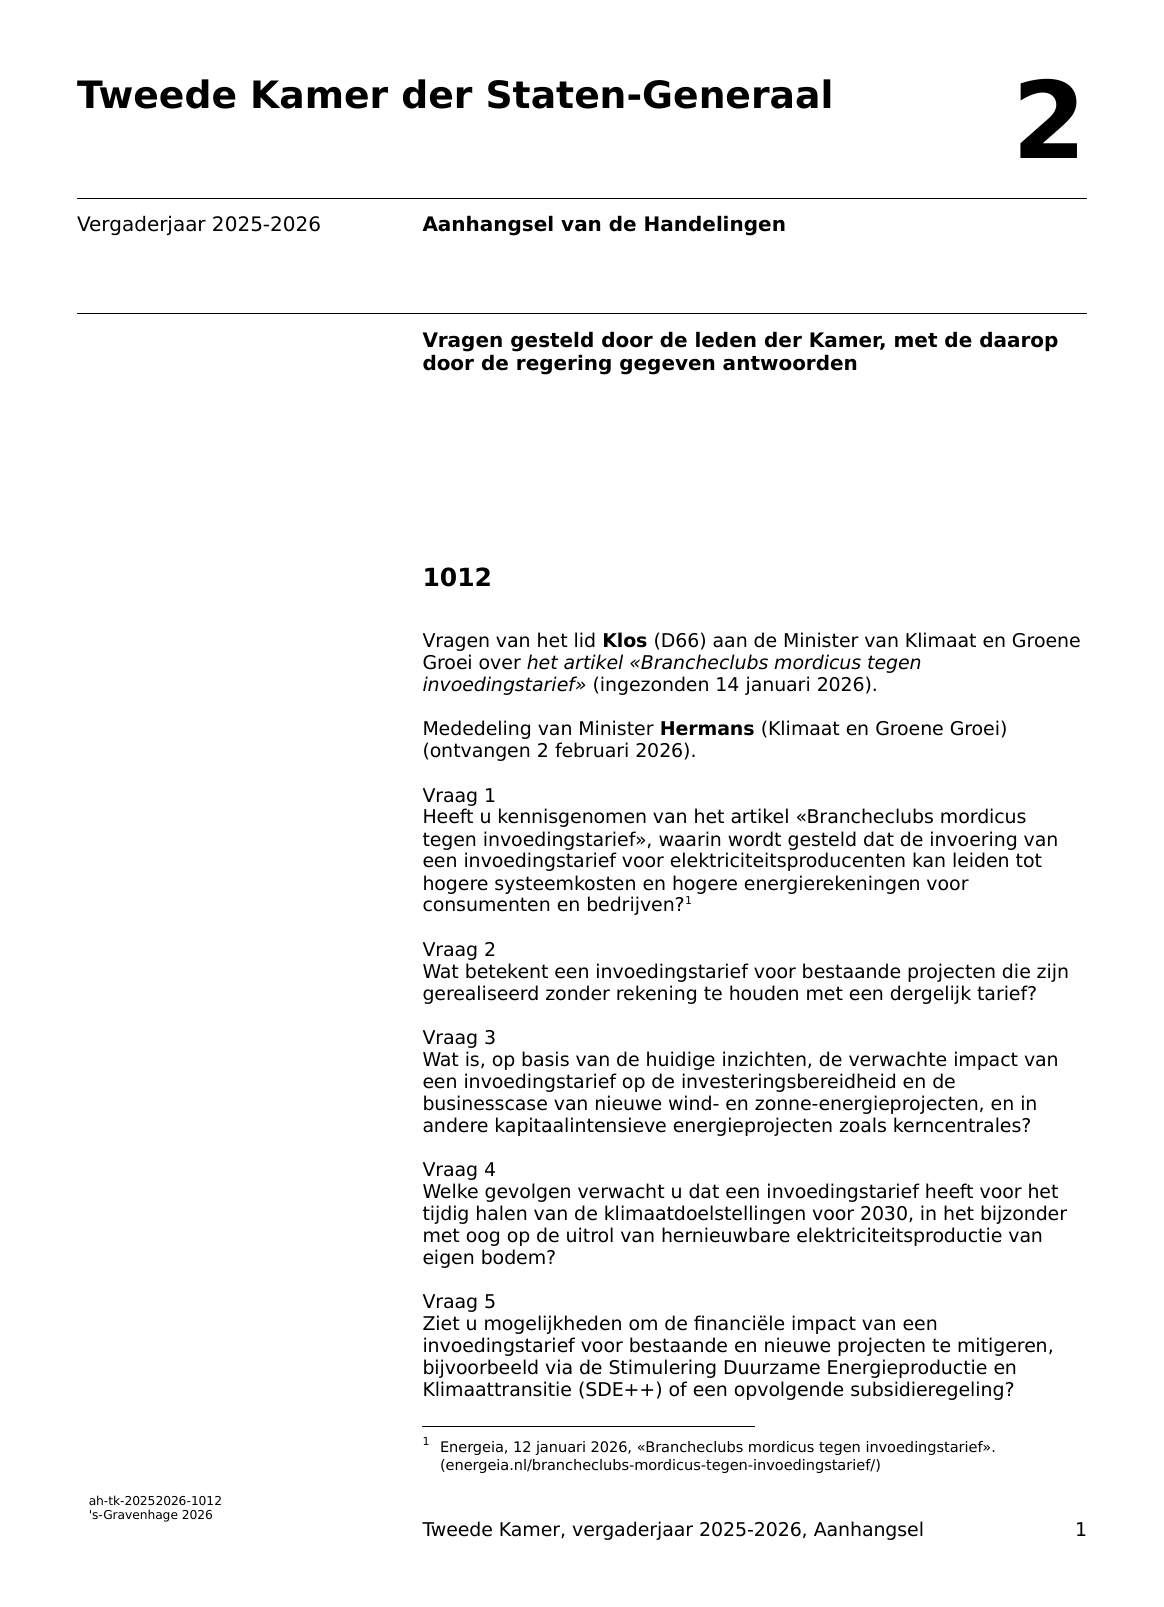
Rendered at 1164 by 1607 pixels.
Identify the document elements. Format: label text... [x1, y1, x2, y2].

table_cell Vragen gesteld door de leden der Kamer, met de daarop door de regering gegeven antwoorden [422, 314, 1087, 375]
text Welke gevolgen verwacht u dat een invoedingstarief heeft voor het tijdig halen van de klimaatdoelstellingen voor 2030, in het bijzonder met oog op de uitrol van hernieuwbare elektriciteitsproductie van eigen bodem? [422, 1181, 1087, 1269]
text ah-tk-20252026-1012 [88, 1494, 323, 1508]
table_cell Aanhangsel van de Handelingen [422, 199, 1087, 313]
text Vragen van het lid Klos (D66) aan de Minister van Klimaat en Groene Groei over het artikel «Brancheclubs mordicus tegen invoedingstarief» (ingezonden 14 januari 2026). [422, 630, 1087, 696]
text Ziet u mogelijkheden om de financiële impact van een invoedingstarief voor bestaande en nieuwe projecten te mitigeren, bijvoorbeeld via de Stimulering Duurzame Energieproductie en Klimaattransitie (SDE++) of een opvolgende subsidieregeling? [422, 1313, 1087, 1401]
text Heeft u kennisgenomen van het artikel «Brancheclubs mordicus tegen invoedingstarief», waarin wordt gesteld dat de invoering van een invoedingstarief voor elektriciteitsproducenten kan leiden tot hogere systeemkosten en hogere energierekeningen voor consumenten en bedrijven? [422, 806, 1087, 916]
text Mededeling van Minister Hermans (Klimaat en Groene Groei) (ontvangen 2 februari 2026). [422, 718, 1087, 762]
text Vraag 4 [422, 1159, 1087, 1181]
text 's-Gravenhage 2026 [88, 1508, 323, 1522]
text Wat betekent een invoedingstarief voor bestaande projecten die zijn gerealiseerd zonder rekening te houden met een dergelijk tarief? [422, 961, 1087, 1004]
text Energeia, 12 januari 2026, «Brancheclubs mordicus tegen invoedingstarief». (energeia.nl/brancheclubs-mordicus-tegen-invoedingstarief/) [422, 1435, 1087, 1474]
text Vraag 5 [422, 1291, 1087, 1313]
text Vraag 1 [422, 784, 1087, 806]
table_header Tweede Kamer der Staten-Generaal [77, 59, 886, 198]
text Vraag 3 [422, 1027, 1087, 1049]
text Vraag 2 [422, 938, 1087, 961]
text 1012 [422, 563, 1087, 592]
table_cell [77, 314, 422, 375]
table_cell Vergaderjaar 2025-2026 [77, 199, 422, 313]
text Wat is, op basis van de huidige inzichten, de verwachte impact van een invoedingstarief op de investeringsbereidheid en de businesscase van nieuwe wind- en zonne-energieprojecten, en in andere kapitaalintensieve energieprojecten zoals kerncentrales? [422, 1049, 1087, 1137]
table_header 2 [886, 59, 1087, 198]
